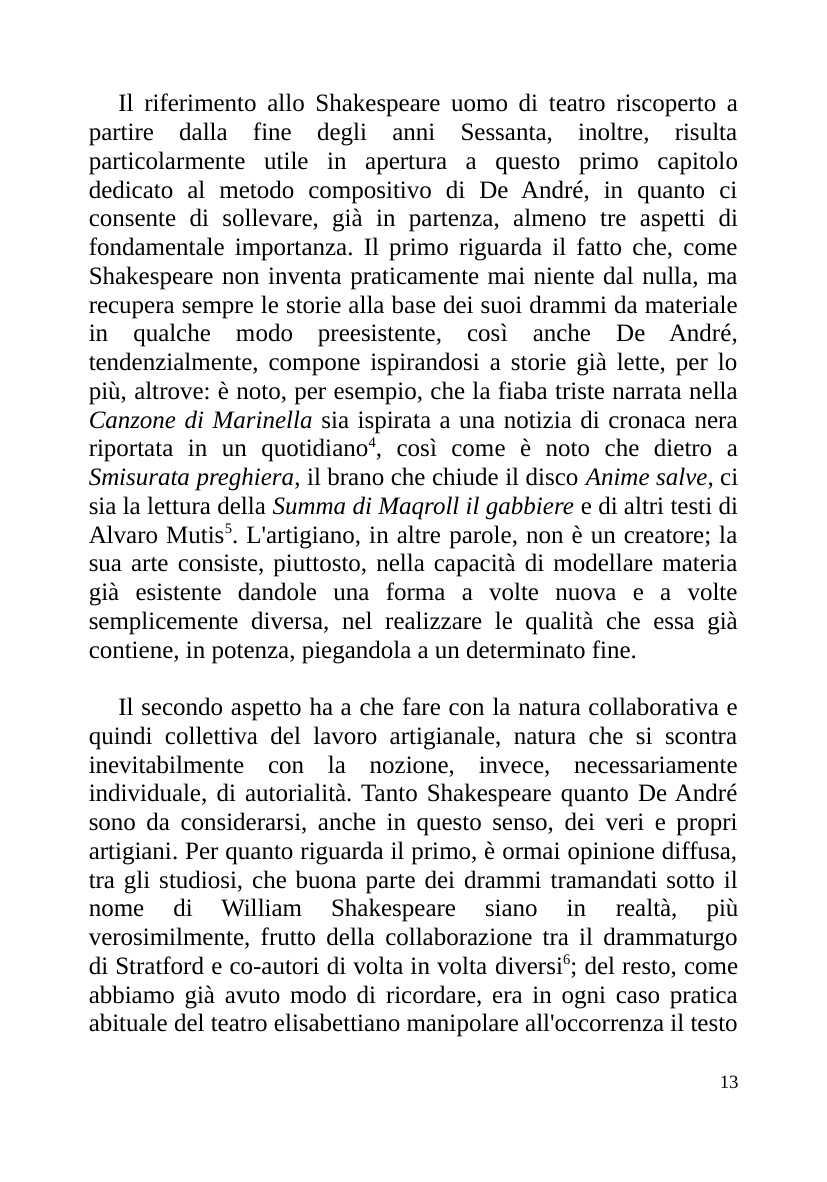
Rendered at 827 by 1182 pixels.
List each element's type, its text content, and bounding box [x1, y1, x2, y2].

text Il riferimento allo Shakespeare uomo di teatro riscoperto a partire dalla fine degli anni Sessanta, inoltre, risulta particolarmente utile in apertura a questo primo capitolo dedicato al metodo compositivo di De André, in quanto ci consente di sollevare, già in partenza, almeno tre aspetti di fondamentale importanza. Il primo riguarda il fatto che, come Shakespeare non inventa praticamente mai niente dal nulla, ma recupera sempre le storie alla base dei suoi drammi da materiale in qualche modo preesistente, così anche De André, tendenzialmente, compone ispirandosi a storie già lette, per lo più, altrove: è noto, per esempio, che la fiaba triste narrata nella Canzone di Marinella sia ispirata a una notizia di cronaca nera riportata in un quotidiano, così come è noto che dietro a Smisurata preghiera, il brano che chiude il disco Anime salve, ci sia la lettura della Summa di Maqroll il gabbiere e di altri testi di Alvaro Mutis. L'artigiano, in altre parole, non è un creatore; la sua arte consiste, piuttosto, nella capacità di modellare materia già esistente dandole una forma a volte nuova e a volte semplicemente diversa, nel realizzare le qualità che essa già contiene, in potenza, piegandola a un determinato fine. [88, 88, 738, 663]
text Il secondo aspetto ha a che fare con la natura collaborativa e quindi collettiva del lavoro artigianale, natura che si scontra inevitabilmente con la nozione, invece, necessariamente individuale, di autorialità. Tanto Shakespeare quanto De André sono da considerarsi, anche in questo senso, dei veri e propri artigiani. Per quanto riguarda il primo, è ormai opinione diffusa, tra gli studiosi, che buona parte dei drammi tramandati sotto il nome di William Shakespeare siano in realtà, più verosimilmente, frutto della collaborazione tra il drammaturgo di Stratford e co-autori di volta in volta diversi; del resto, come abbiamo già avuto modo di ricordare, era in ogni caso pratica abituale del teatro elisabettiano manipolare all'occorrenza il testo [88, 692, 738, 1037]
